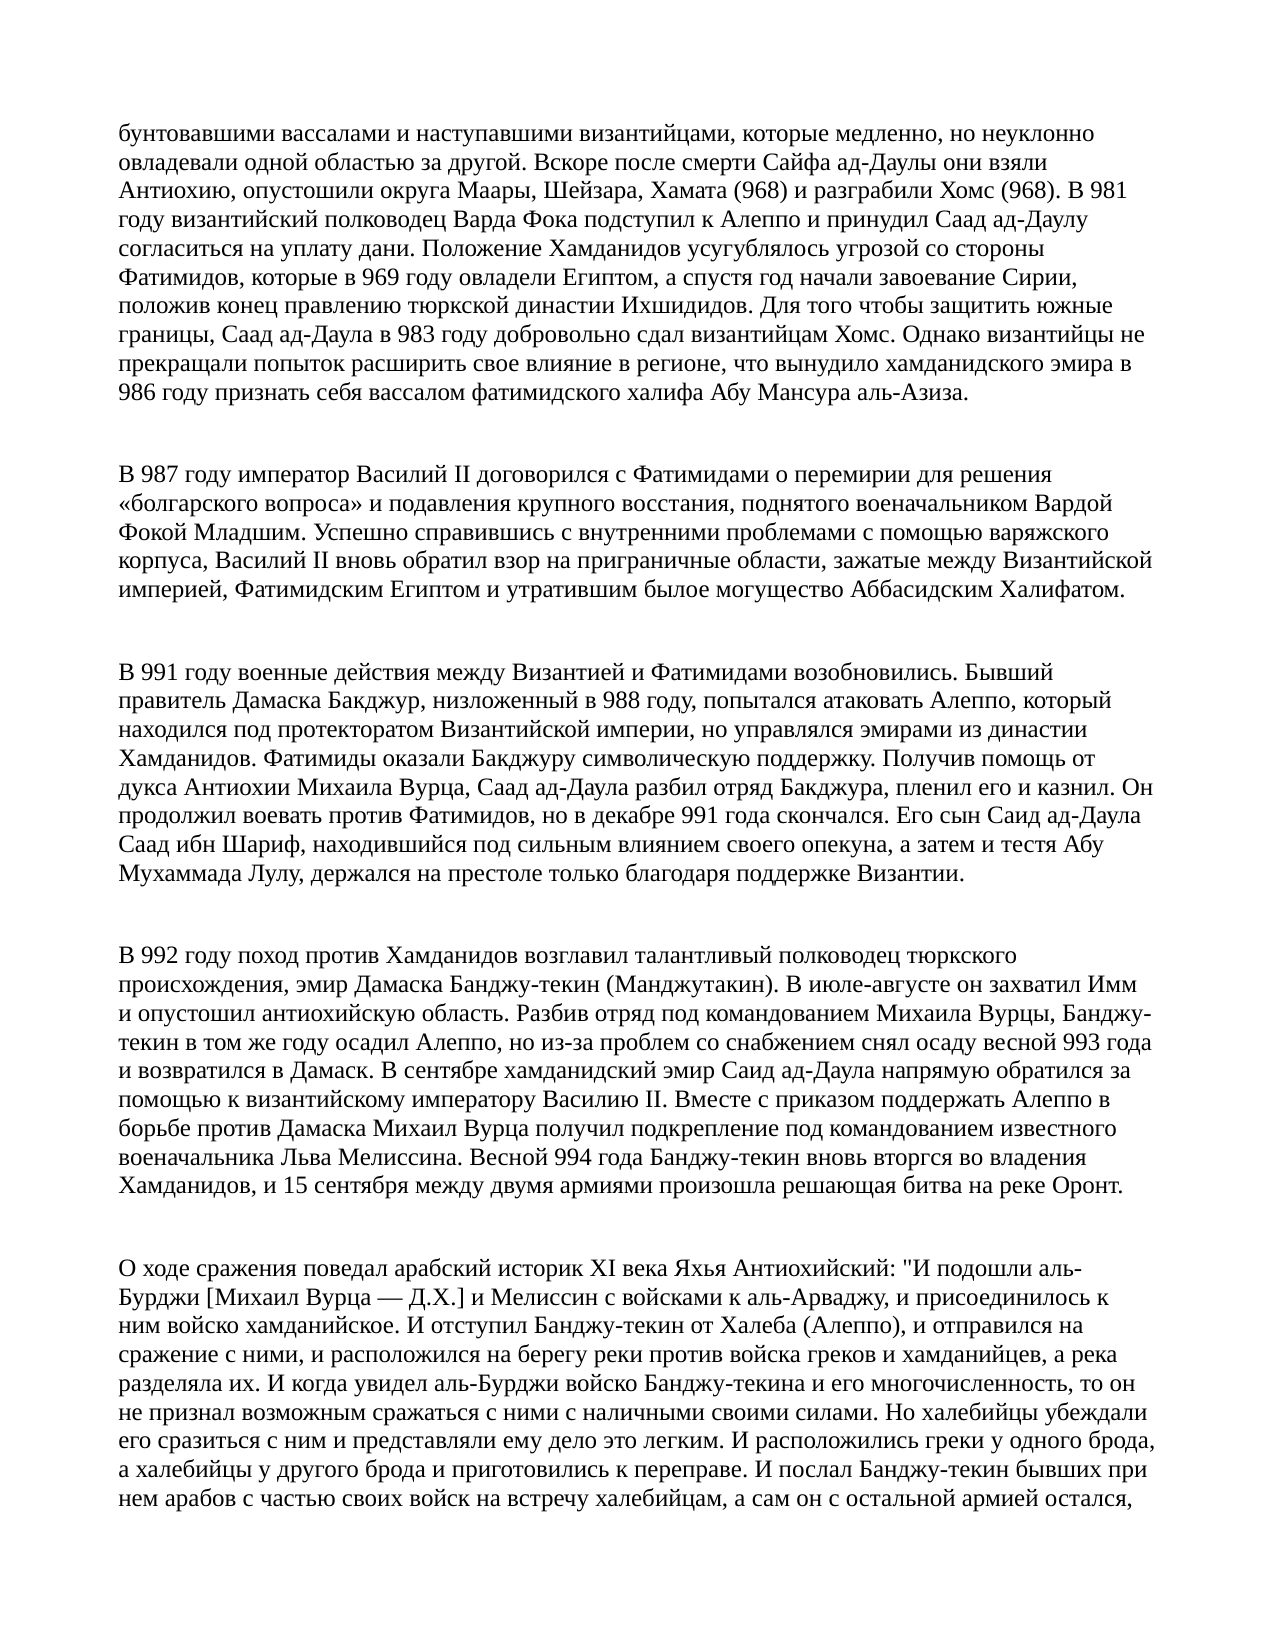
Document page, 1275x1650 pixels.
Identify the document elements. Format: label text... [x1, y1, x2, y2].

text В 992 году поход против Хамданидов возглавил талантливый полководец тюркского происхождения, эмир Дамаска Банджу-текин (Манджутакин). В июле-августе он захватил Имм и опустошил антиохийскую область. Разбив отряд под командованием Михаила Вурцы, Банджу-текин в том же году осадил Алеппо, но из-за проблем со снабжением снял осаду весной 993 года и возвратился в Дамаск. В сентябре хамданидский эмир Саид ад-Даула напрямую обратился за помощью к византийскому императору Василию II. Вместе с приказом поддержать Алеппо в борьбе против Дамаска Михаил Вурца получил подкрепление под командованием известного военачальника Льва Мелиссина. Весной 994 года Банджу-текин вновь вторгся во владения Хамданидов, и 15 сентября между двумя армиями произошла решающая битва на реке Оронт. [118, 941, 1157, 1199]
text В 987 году император Василий II договорился с Фатимидами о перемирии для решения «болгарского вопроса» и подавления крупного восстания, поднятого военачальником Вардой Фокой Младшим. Успешно справившись с внутренними проблемами с помощью варяжского корпуса, Василий II вновь обратил взор на приграничные области, зажатые между Византийской империей, Фатимидским Египтом и утратившим былое могущество Аббасидским Халифатом. [118, 459, 1157, 603]
text бунтовавшими вассалами и наступавшими византийцами, которые медленно, но неуклонно овладевали одной областью за другой. Вскоре после смерти Сайфа ад-Даулы они взяли Антиохию, опустошили округа Маары, Шейзара, Хамата (968) и разграбили Хомс (968). В 981 году византийский полководец Варда Фока подступил к Алеппо и принудил Саад ад-Даулу согласиться на уплату дани. Положение Хамданидов усугублялось угрозой со стороны Фатимидов, которые в 969 году овладели Египтом, а спустя год начали завоевание Сирии, положив конец правлению тюркской династии Ихшидидов. Для того чтобы защитить южные границы, Саад ад-Даула в 983 году добровольно сдал византийцам Хомс. Однако византийцы не прекращали попыток расширить свое влияние в регионе, что вынудило хамданидского эмира в 986 году признать себя вассалом фатимидского халифа Абу Мансура аль-Азиза. [118, 118, 1157, 406]
text В 991 году военные действия между Византией и Фатимидами возобновились. Бывший правитель Дамаска Бакджур, низложенный в 988 году, попытался атаковать Алеппо, который находился под протекторатом Византийской империи, но управлялся эмирами из династии Хамданидов. Фатимиды оказали Бакджуру символическую поддержку. Получив помощь от дукса Антиохии Михаила Вурца, Саад ад-Даула разбил отряд Бакджура, пленил его и казнил. Он продолжил воевать против Фатимидов, но в декабре 991 года скончался. Его сын Саид ад-Даула Саад ибн Шариф, находившийся под сильным влиянием своего опекуна, а затем и тестя Абу Мухаммада Лулу, держался на престоле только благодаря поддержке Византии. [118, 657, 1157, 887]
text О ходе сражения поведал арабский историк XI века Яхья Антиохийский: "И подошли аль-Бурджи [Михаил Вурца — Д.Х.] и Мелиссин с войсками к аль-Арваджу, и присоединилось к ним войско хамданийское. И отступил Банджу-текин от Халеба (Алеппо), и отправился на сражение с ними, и расположился на берегу реки против войска греков и хамданийцев, а река разделяла их. И когда увидел аль-Бурджи войско Банджу-текина и его многочисленность, то он не признал возможным сражаться с ними с наличными своими силами. Но халебийцы убеждали его сразиться с ним и представляли ему дело это легким. И расположились греки у одного брода, а халебийцы у другого брода и приготовились к переправе. И послал Банджу-текин бывших при нем арабов с частью своих войск на встречу халебийцам, а сам он с остальной армией остался, [118, 1253, 1157, 1512]
